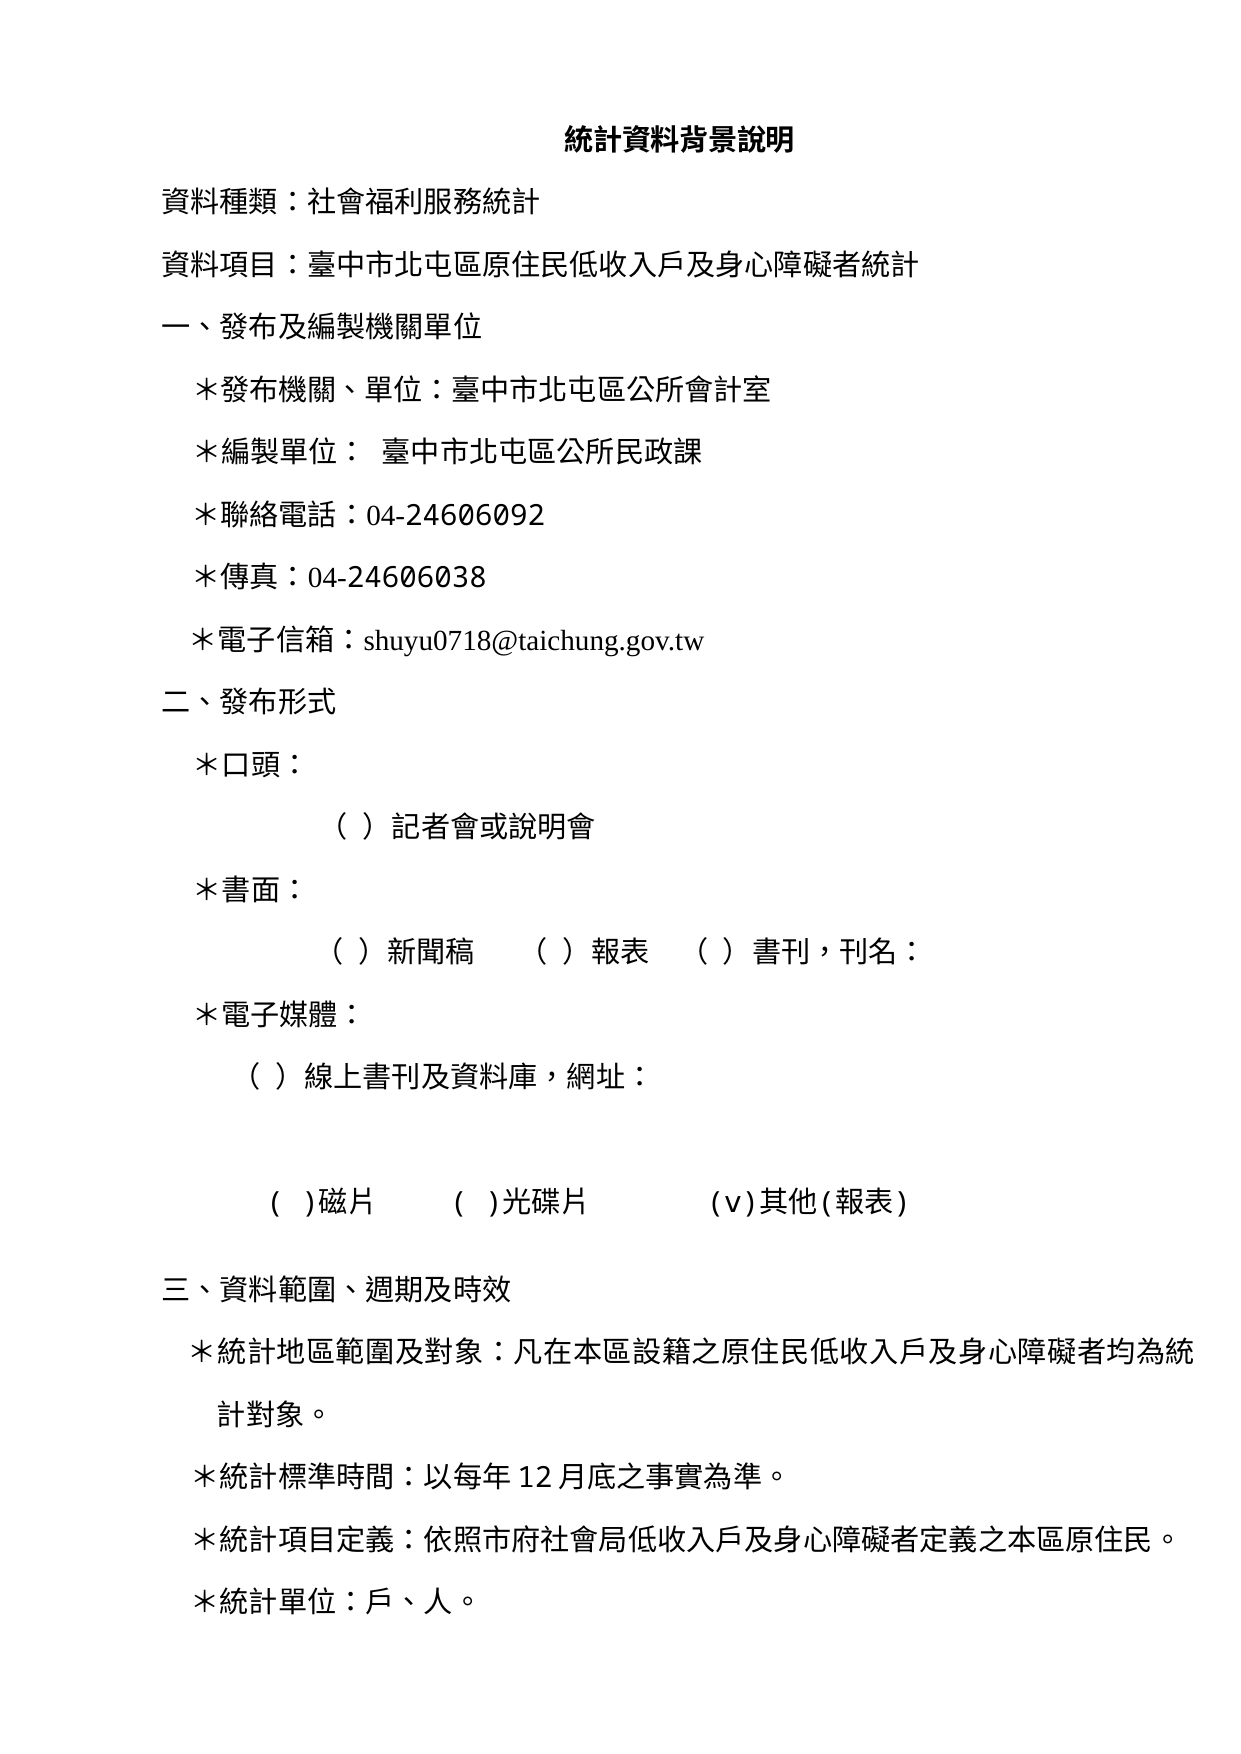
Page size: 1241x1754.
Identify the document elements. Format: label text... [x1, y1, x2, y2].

table_header 統計資料背景說明 資料種類：社會福利服務統計 資料項目：臺中市北屯區原住民低收入戶及身心障礙者統計 一、發布及編製機關單位 ＊發布機關、單位：臺中市北屯區公所會計室 ＊編製單位： 臺中市北屯區公所民政課 ＊聯絡電話：04-24606092 ＊傳真：04-24606038 ＊電子信箱：shuyu0718@taichung.gov.tw 二、發布形式 口頭： （ ）記者會或說明會 書面： （ ）新聞稿 （ ）報表 （ ）書刊，刊名： ＊電子媒體： （ ）線上書刊及資料庫，網址： ( )磁片 ( )光碟片 (ⅴ)其他(報表) 三、資料範圍、週期及時效 ＊統計地區範圍及對象：凡在本區設籍之原住民低收入戶及身心障礙者均為統計對象。 ＊統計標準時間：以每年12月底之事實為準。 ＊統計項目定義：依照市府社會局低收入戶及身心障礙者定義之本區原住民。 ＊統計單位：戶、人。 [150, 96, 1209, 1621]
